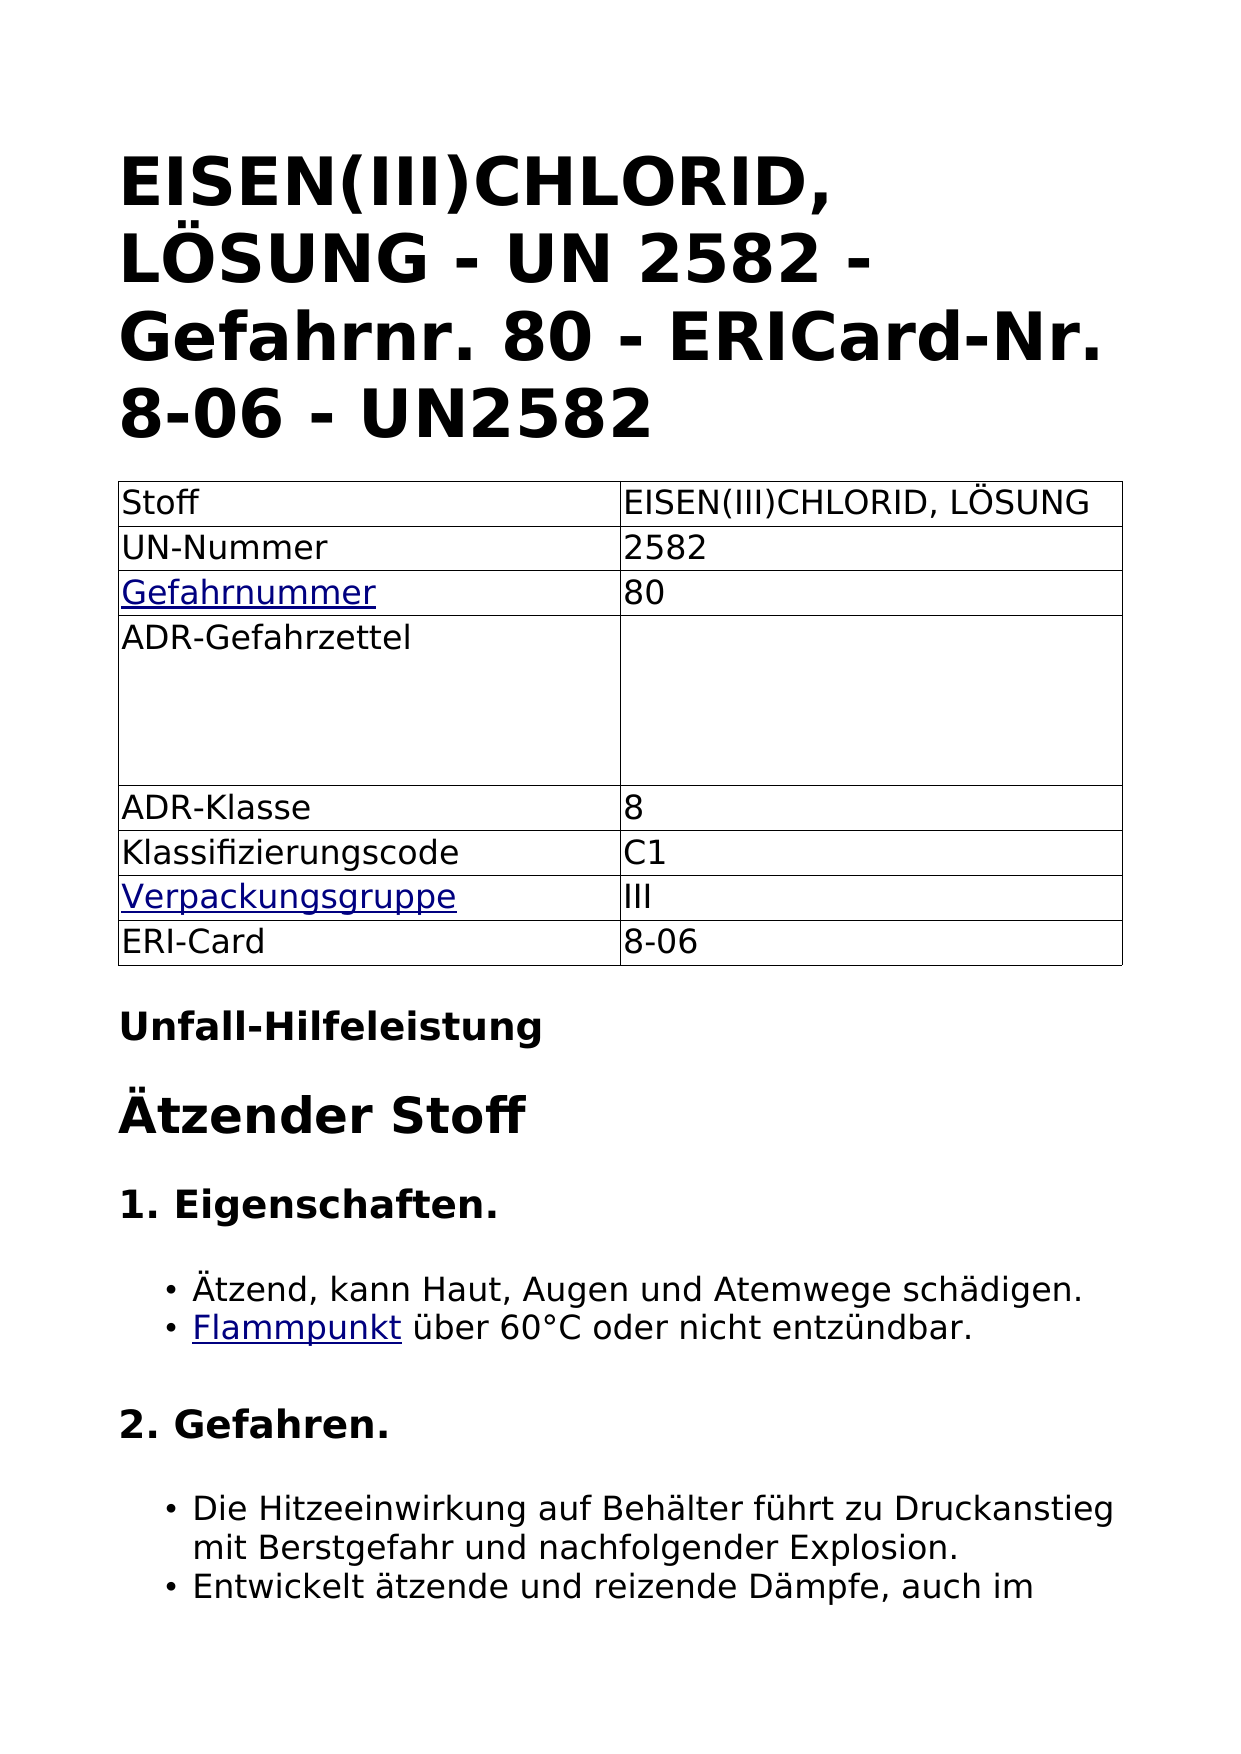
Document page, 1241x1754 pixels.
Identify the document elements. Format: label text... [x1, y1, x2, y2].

table_cell 80 [621, 571, 1122, 615]
table_cell 8 [621, 786, 1122, 830]
list Flammpunkt über 60°C oder nicht entzündbar. [177, 1309, 1122, 1348]
table_cell Gefahrnummer [119, 571, 620, 615]
list Entwickelt ätzende und reizende Dämpfe, auch im [177, 1567, 1122, 1606]
table_cell 8-06 [621, 921, 1122, 964]
table_cell C1 [621, 831, 1122, 875]
table_cell Klassifizierungscode [119, 831, 620, 875]
subtitle 1. Eigenschaften. [118, 1183, 1122, 1228]
subtitle Ätzender Stoff [118, 1087, 1122, 1145]
table_cell III [621, 876, 1122, 920]
table_cell Verpackungsgruppe [119, 876, 620, 920]
list Ätzend, kann Haut, Augen und Atemwege schädigen. [177, 1270, 1122, 1309]
table_cell [621, 616, 1122, 785]
table_cell UN-Nummer [119, 527, 620, 570]
subtitle EISEN(III)CHLORID, LÖSUNG - UN 2582 - Gefahrnr. 80 - ERICard-Nr. 8-06 - UN2582 [118, 143, 1122, 453]
subtitle Unfall-Hilfeleistung [118, 1004, 1122, 1049]
list Die Hitzeeinwirkung auf Behälter führt zu Druckanstieg mit Berstgefahr und nachfolgender Explosion. [177, 1489, 1122, 1567]
table_header Stoff [119, 482, 620, 526]
table_cell ADR-Gefahrzettel [119, 616, 620, 785]
table_cell ADR-Klasse [119, 786, 620, 830]
subtitle 2. Gefahren. [118, 1402, 1122, 1447]
table_header EISEN(III)CHLORID, LÖSUNG [621, 482, 1122, 526]
table_cell 2582 [621, 527, 1122, 570]
table_cell ERI-Card [119, 921, 620, 964]
